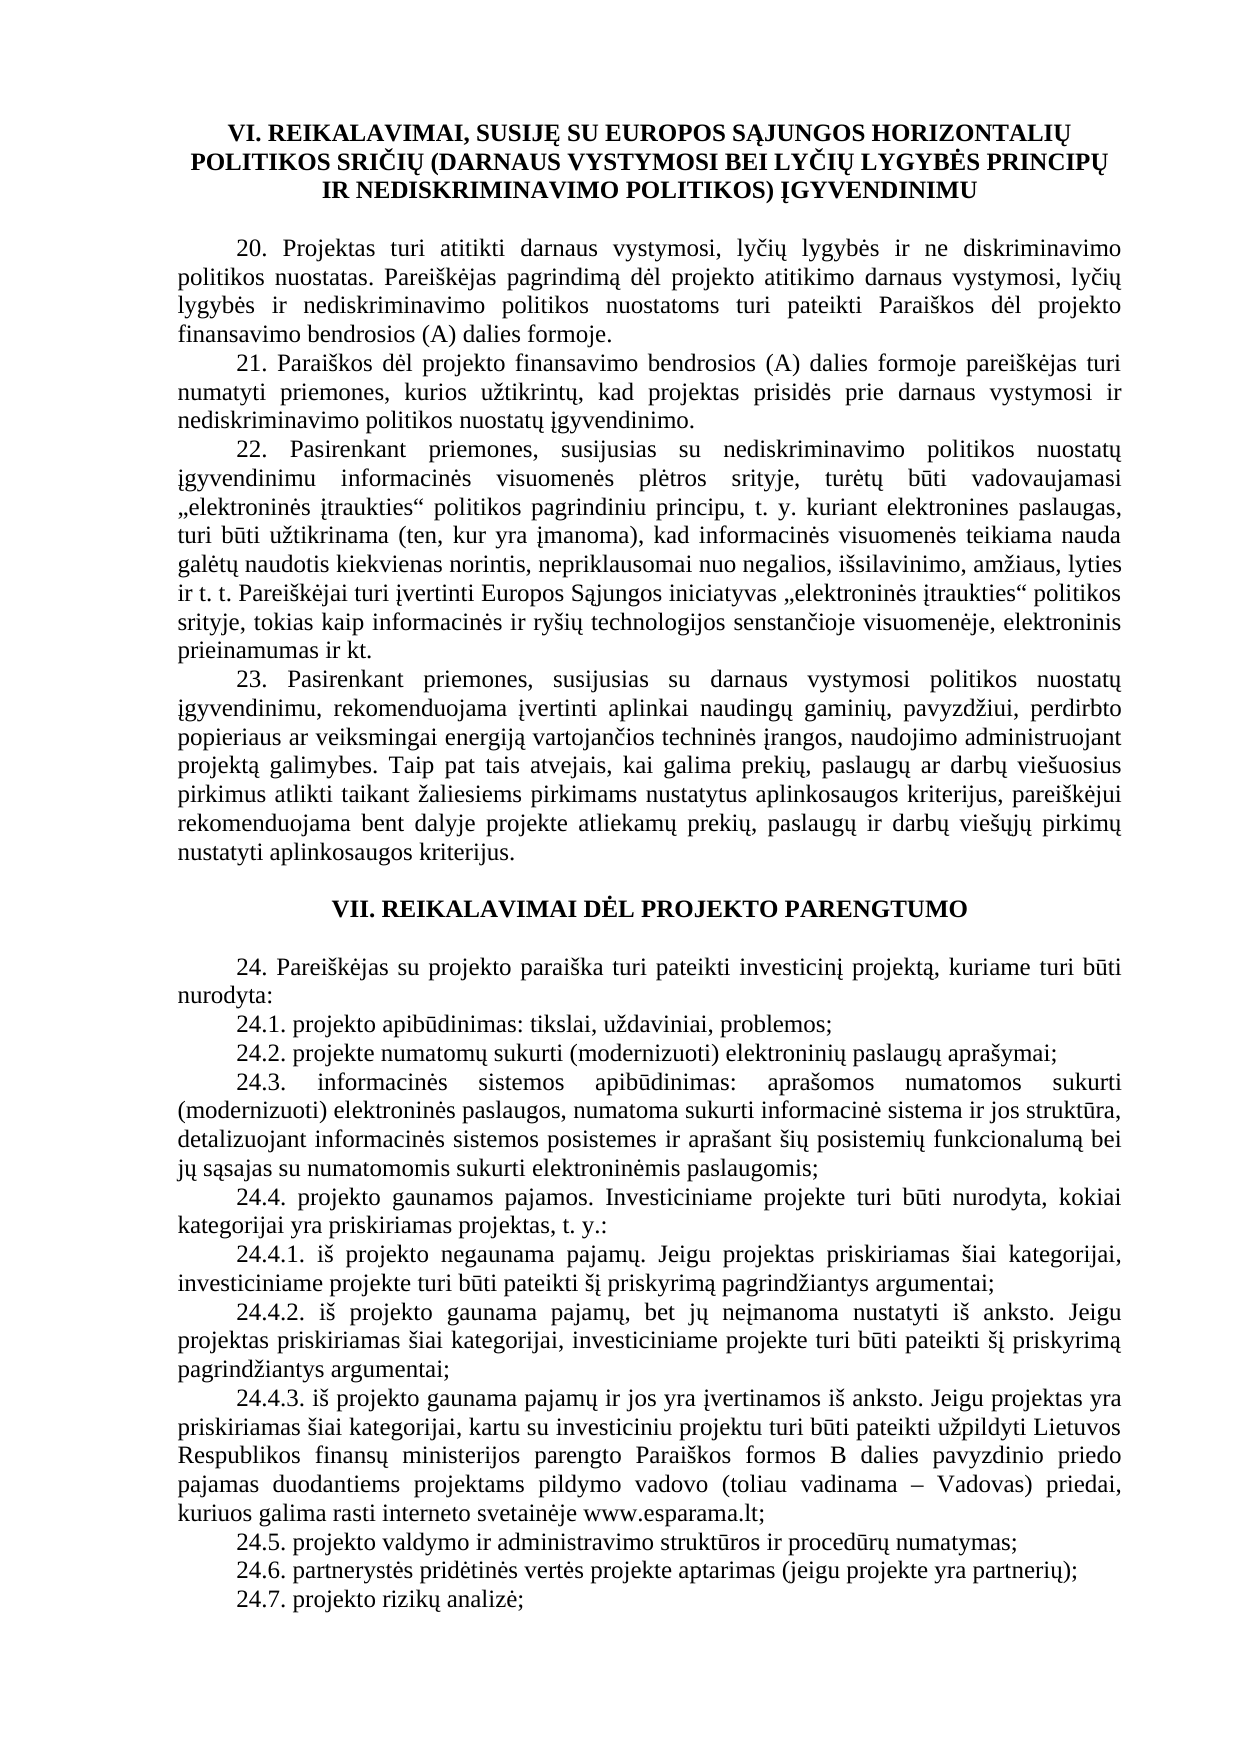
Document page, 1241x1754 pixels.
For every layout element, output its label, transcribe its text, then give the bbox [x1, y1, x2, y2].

text 24.7. projekto rizikų analizė; [177, 1584, 1122, 1613]
text 24. Pareiškėjas su projekto paraiška turi pateikti investicinį projektą, kuriame turi būti nurodyta: [177, 952, 1122, 1009]
text 24.4.3. iš projekto gaunama pajamų ir jos yra įvertinamos iš anksto. Jeigu projektas yra priskiriamas šiai kategorijai, kartu su investiciniu projektu turi būti pateikti užpildyti Lietuvos Respublikos finansų ministerijos parengto Paraiškos formos B dalies pavyzdinio priedo pajamas duodantiems projektams pildymo vadovo (toliau vadinama – Vadovas) priedai, kuriuos galima rasti interneto svetainėje www.esparama.lt; [177, 1383, 1122, 1527]
text 24.5. projekto valdymo ir administravimo struktūros ir procedūrų numatymas; [177, 1527, 1122, 1556]
text 20. Projektas turi atitikti darnaus vystymosi, lyčių lygybės ir ne diskriminavimo politikos nuostatas. Pareiškėjas pagrindimą dėl projekto atitikimo darnaus vystymosi, lyčių lygybės ir nediskriminavimo politikos nuostatoms turi pateikti Paraiškos dėl projekto finansavimo bendrosios (A) dalies formoje. [177, 233, 1122, 348]
text 24.2. projekte numatomų sukurti (modernizuoti) elektroninių paslaugų aprašymai; [177, 1038, 1122, 1067]
text 24.1. projekto apibūdinimas: tikslai, uždaviniai, problemos; [177, 1009, 1122, 1038]
text 23. Pasirenkant priemones, susijusias su darnaus vystymosi politikos nuostatų įgyvendinimu, rekomenduojama įvertinti aplinkai naudingų gaminių, pavyzdžiui, perdirbto popieriaus ar veiksmingai energiją vartojančios techninės įrangos, naudojimo administruojant projektą galimybes. Taip pat tais atvejais, kai galima prekių, paslaugų ar darbų viešuosius pirkimus atlikti taikant žaliesiems pirkimams nustatytus aplinkosaugos kriterijus, pareiškėjui rekomenduojama bent dalyje projekte atliekamų prekių, paslaugų ir darbų viešųjų pirkimų nustatyti aplinkosaugos kriterijus. [177, 664, 1122, 866]
text VII. REIKALAVIMAI DĖL PROJEKTO PARENGTUMO [177, 894, 1122, 923]
text 24.6. partnerystės pridėtinės vertės projekte aptarimas (jeigu projekte yra partnerių); [177, 1556, 1122, 1584]
text 24.4.2. iš projekto gaunama pajamų, bet jų neįmanoma nustatyti iš anksto. Jeigu projektas priskiriamas šiai kategorijai, investiciniame projekte turi būti pateikti šį priskyrimą pagrindžiantys argumentai; [177, 1297, 1122, 1383]
text VI. REIKALAVIMAI, SUSIJĘ SU EUROPOS SĄJUNGOS HORIZONTALIŲ POLITIKOS SRIČIŲ (DARNAUS VYSTYMOSI BEI LYČIŲ LYGYBĖS PRINCIPŲ IR NEDISKRIMINAVIMO POLITIKOS) ĮGYVENDINIMU [177, 118, 1122, 204]
text 22. Pasirenkant priemones, susijusias su nediskriminavimo politikos nuostatų įgyvendinimu informacinės visuomenės plėtros srityje, turėtų būti vadovaujamasi „elektroninės įtraukties“ politikos pagrindiniu principu, t. y. kuriant elektronines paslaugas, turi būti užtikrinama (ten, kur yra įmanoma), kad informacinės visuomenės teikiama nauda galėtų naudotis kiekvienas norintis, nepriklausomai nuo negalios, išsilavinimo, amžiaus, lyties ir t. t. Pareiškėjai turi įvertinti Europos Sąjungos iniciatyvas „elektroninės įtraukties“ politikos srityje, tokias kaip informacinės ir ryšių technologijos senstančioje visuomenėje, elektroninis prieinamumas ir kt. [177, 434, 1122, 664]
text 24.3. informacinės sistemos apibūdinimas: aprašomos numatomos sukurti (modernizuoti) elektroninės paslaugos, numatoma sukurti informacinė sistema ir jos struktūra, detalizuojant informacinės sistemos posistemes ir aprašant šių posistemių funkcionalumą bei jų sąsajas su numatomomis sukurti elektroninėmis paslaugomis; [177, 1067, 1122, 1182]
text 24.4.1. iš projekto negaunama pajamų. Jeigu projektas priskiriamas šiai kategorijai, investiciniame projekte turi būti pateikti šį priskyrimą pagrindžiantys argumentai; [177, 1239, 1122, 1297]
text 24.4. projekto gaunamos pajamos. Investiciniame projekte turi būti nurodyta, kokiai kategorijai yra priskiriamas projektas, t. y.: [177, 1182, 1122, 1239]
text 21. Paraiškos dėl projekto finansavimo bendrosios (A) dalies formoje pareiškėjas turi numatyti priemones, kurios užtikrintų, kad projektas prisidės prie darnaus vystymosi ir nediskriminavimo politikos nuostatų įgyvendinimo. [177, 348, 1122, 434]
